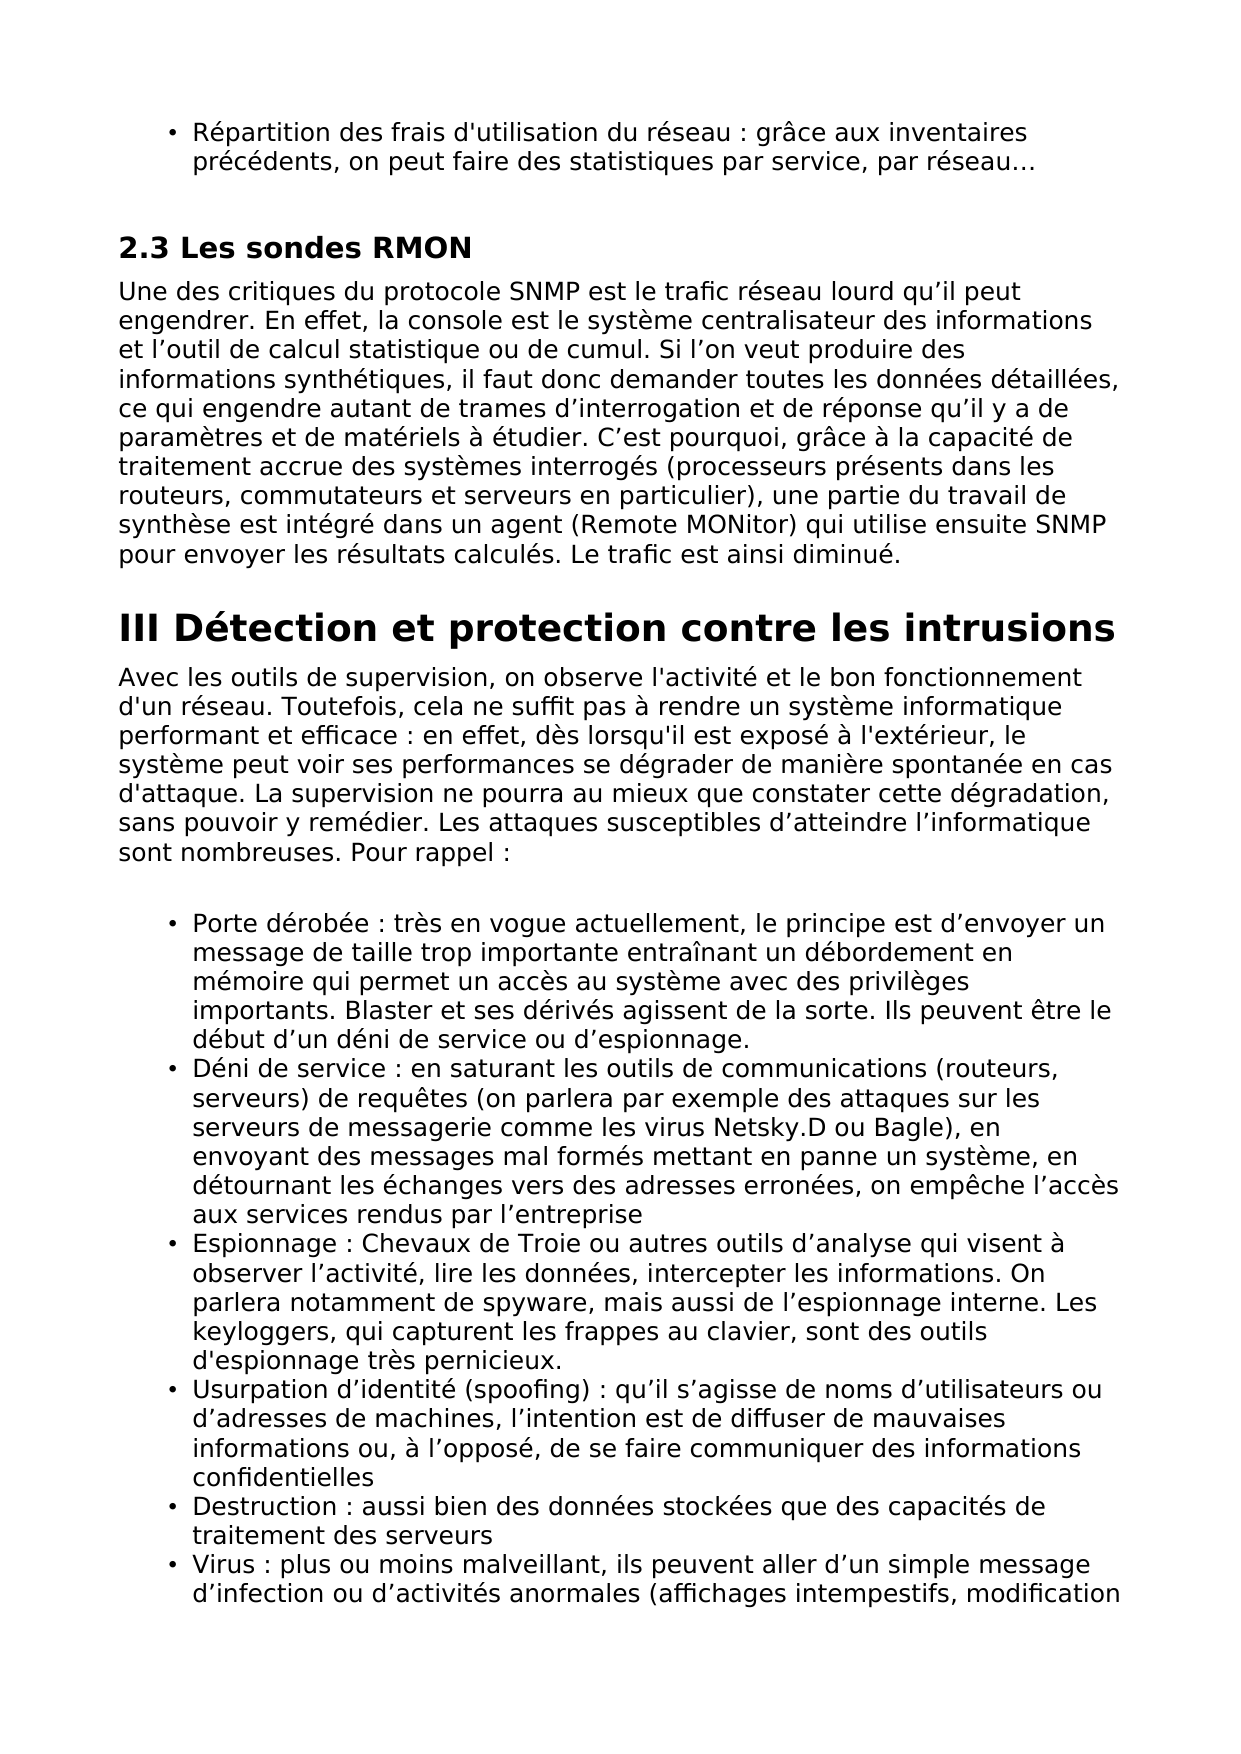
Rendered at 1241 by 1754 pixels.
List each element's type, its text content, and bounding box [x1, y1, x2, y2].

subtitle 2.3 Les sondes RMON [118, 231, 1122, 265]
list Répartition des frais d'utilisation du réseau : grâce aux inventaires précédents, on peut faire des statistiques par service, par réseau… [177, 118, 1122, 176]
text Une des critiques du protocole SNMP est le trafic réseau lourd qu’il peut engendrer. En effet, la console est le système centralisateur des informations et l’outil de calcul statistique ou de cumul. Si l’on veut produire des informations synthétiques, il faut donc demander toutes les données détaillées, ce qui engendre autant de trames d’interrogation et de réponse qu’il y a de paramètres et de matériels à étudier. C’est pourquoi, grâce à la capacité de traitement accrue des systèmes interrogés (processeurs présents dans les routeurs, commutateurs et serveurs en particulier), une partie du travail de synthèse est intégré dans un agent (Remote MONitor) qui utilise ensuite SNMP pour envoyer les résultats calculés. Le trafic est ainsi diminué. [118, 277, 1122, 569]
list Espionnage : Chevaux de Troie ou autres outils d’analyse qui visent à observer l’activité, lire les données, intercepter les informations. On parlera notamment de spyware, mais aussi de l’espionnage interne. Les keyloggers, qui capturent les frappes au clavier, sont des outils d'espionnage très pernicieux. [177, 1230, 1122, 1376]
text Avec les outils de supervision, on observe l'activité et le bon fonctionnement d'un réseau. Toutefois, cela ne suffit pas à rendre un système informatique performant et efficace : en effet, dès lorsqu'il est exposé à l'extérieur, le système peut voir ses performances se dégrader de manière spontanée en cas d'attaque. La supervision ne pourra au mieux que constater cette dégradation, sans pouvoir y remédier. Les attaques susceptibles d’atteindre l’informatique sont nombreuses. Pour rappel : [118, 663, 1122, 867]
list Destruction : aussi bien des données stockées que des capacités de traitement des serveurs [177, 1492, 1122, 1551]
list Porte dérobée : très en vogue actuellement, le principe est d’envoyer un message de taille trop importante entraînant un débordement en mémoire qui permet un accès au système avec des privilèges importants. Blaster et ses dérivés agissent de la sorte. Ils peuvent être le début d’un déni de service ou d’espionnage. [177, 909, 1122, 1055]
list Virus : plus ou moins malveillant, ils peuvent aller d’un simple message d’infection ou d’activités anormales (affichages intempestifs, modification [177, 1551, 1122, 1609]
list Déni de service : en saturant les outils de communications (routeurs, serveurs) de requêtes (on parlera par exemple des attaques sur les serveurs de messagerie comme les virus Netsky.D ou Bagle), en envoyant des messages mal formés mettant en panne un système, en détournant les échanges vers des adresses erronées, on empêche l’accès aux services rendus par l’entreprise [177, 1055, 1122, 1230]
subtitle III Détection et protection contre les intrusions [118, 607, 1122, 650]
list Usurpation d’identité (spoofing) : qu’il s’agisse de noms d’utilisateurs ou d’adresses de machines, l’intention est de diffuser de mauvaises informations ou, à l’opposé, de se faire communiquer des informations confidentielles [177, 1376, 1122, 1492]
